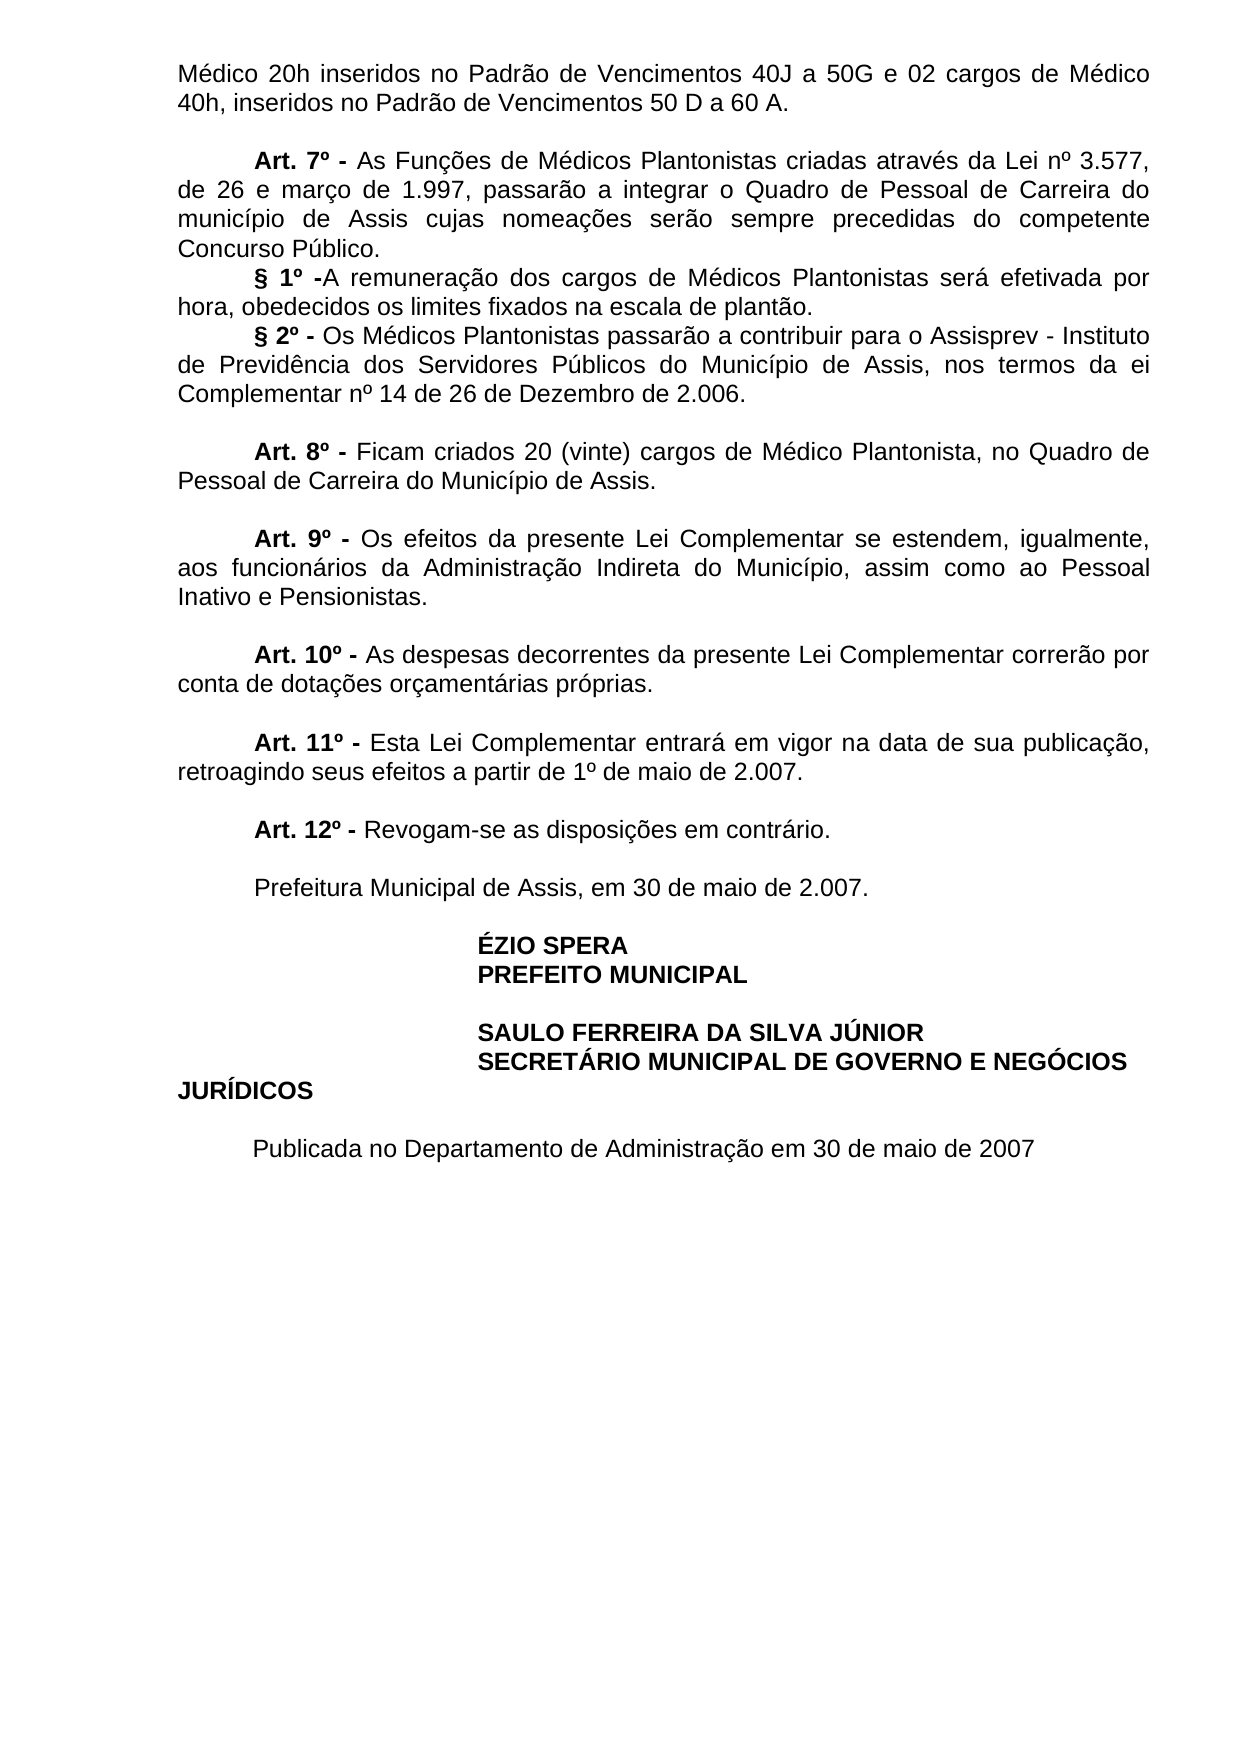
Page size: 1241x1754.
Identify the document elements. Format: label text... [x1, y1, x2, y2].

text PREFEITO MUNICIPAL [177, 960, 1152, 989]
text § 1º -A remuneração dos cargos de Médicos Plantonistas será efetivada por hora, obedecidos os limites fixados na escala de plantão. [177, 262, 1152, 321]
text Art. 11º - Esta Lei Complementar entrará em vigor na data de sua publicação, retroagindo seus efeitos a partir de 1º de maio de 2.007. [177, 727, 1152, 786]
text SAULO FERREIRA DA SILVA JÚNIOR [177, 1018, 1152, 1047]
text Art. 12º - Revogam-se as disposições em contrário. [177, 815, 1152, 844]
text Prefeitura Municipal de Assis, em 30 de maio de 2.007. [177, 873, 1152, 902]
text Art. 8º - Ficam criados 20 (vinte) cargos de Médico Plantonista, no Quadro de Pessoal de Carreira do Município de Assis. [177, 437, 1152, 495]
text Médico 20h inseridos no Padrão de Vencimentos 40J a 50G e 02 cargos de Médico 40h, inseridos no Padrão de Vencimentos 50 D a 60 A. [177, 59, 1152, 117]
text SECRETÁRIO MUNICIPAL DE GOVERNO E NEGÓCIOS JURÍDICOS [177, 1047, 1152, 1105]
text § 2º - Os Médicos Plantonistas passarão a contribuir para o Assisprev - Instituto de Previdência dos Servidores Públicos do Município de Assis, nos termos da ei Complementar nº 14 de 26 de Dezembro de 2.006. [177, 321, 1152, 408]
text ÉZIO SPERA [177, 931, 1152, 960]
text Publicada no Departamento de Administração em 30 de maio de 2007 [177, 1134, 1152, 1163]
text Art. 9º - Os efeitos da presente Lei Complementar se estendem, igualmente, aos funcionários da Administração Indireta do Município, assim como ao Pessoal Inativo e Pensionistas. [177, 524, 1152, 611]
text Art. 7º - As Funções de Médicos Plantonistas criadas através da Lei nº 3.577, de 26 e março de 1.997, passarão a integrar o Quadro de Pessoal de Carreira do município de Assis cujas nomeações serão sempre precedidas do competente Concurso Público. [177, 146, 1152, 262]
text Art. 10º - As despesas decorrentes da presente Lei Complementar correrão por conta de dotações orçamentárias próprias. [177, 640, 1152, 698]
